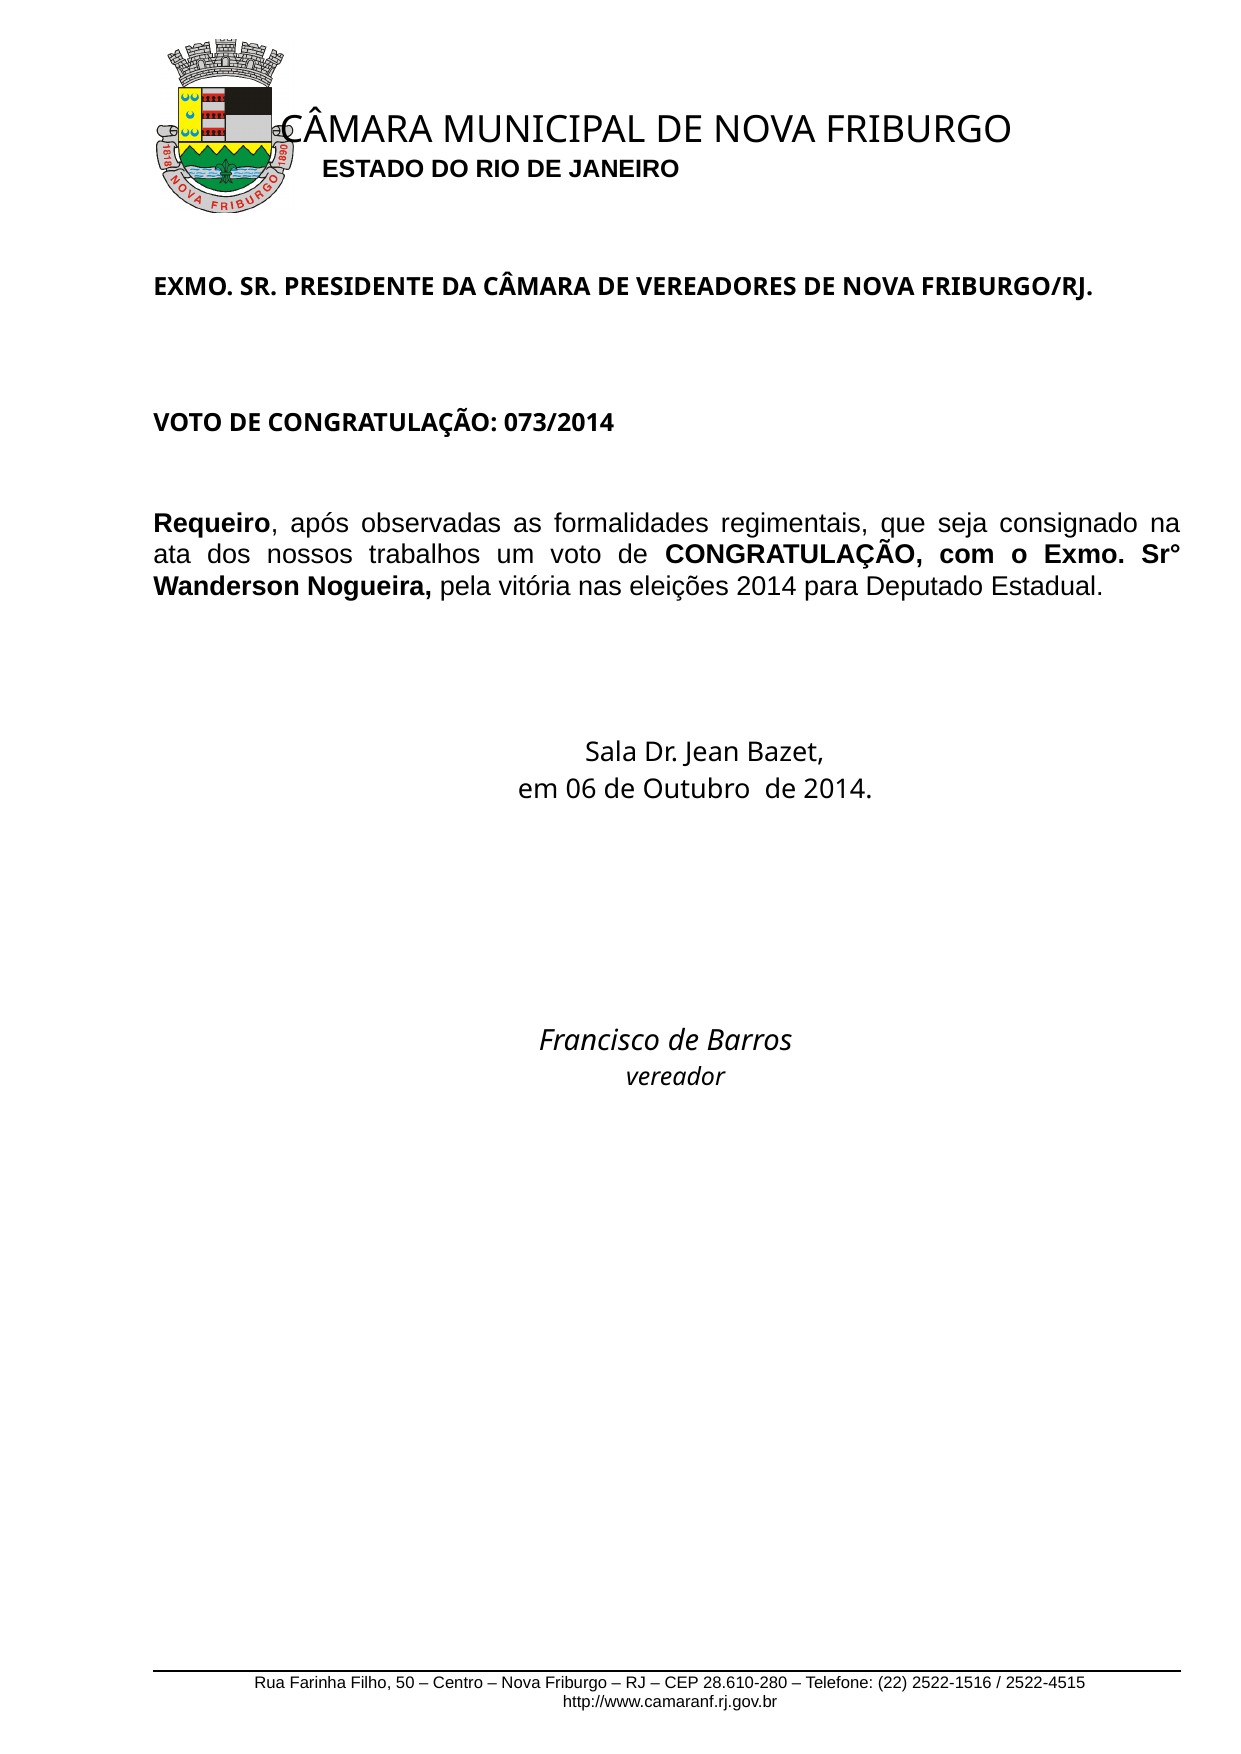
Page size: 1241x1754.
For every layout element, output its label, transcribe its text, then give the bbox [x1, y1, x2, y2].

text Requeiro, após observadas as formalidades regimentais, que seja consignado na ata dos nossos trabalhos um voto de CONGRATULAÇÃO, com o Exmo. Sr° Wanderson Nogueira, pela vitória nas eleições 2014 para Deputado Estadual. [153, 507, 1181, 601]
text VOTO DE CONGRATULAÇÃO: 073/2014 [153, 405, 1181, 439]
text EXMO. SR. PRESIDENTE DA CÂMARA DE VEREADORES DE NOVA FRIBURGO/RJ. [153, 269, 1181, 303]
text Francisco de Barros [153, 1019, 1181, 1059]
text vereador [153, 1059, 1181, 1093]
text em 06 de Outubro de 2014. [153, 769, 1181, 806]
list Sala Dr. Jean Bazet, [191, 732, 1181, 769]
